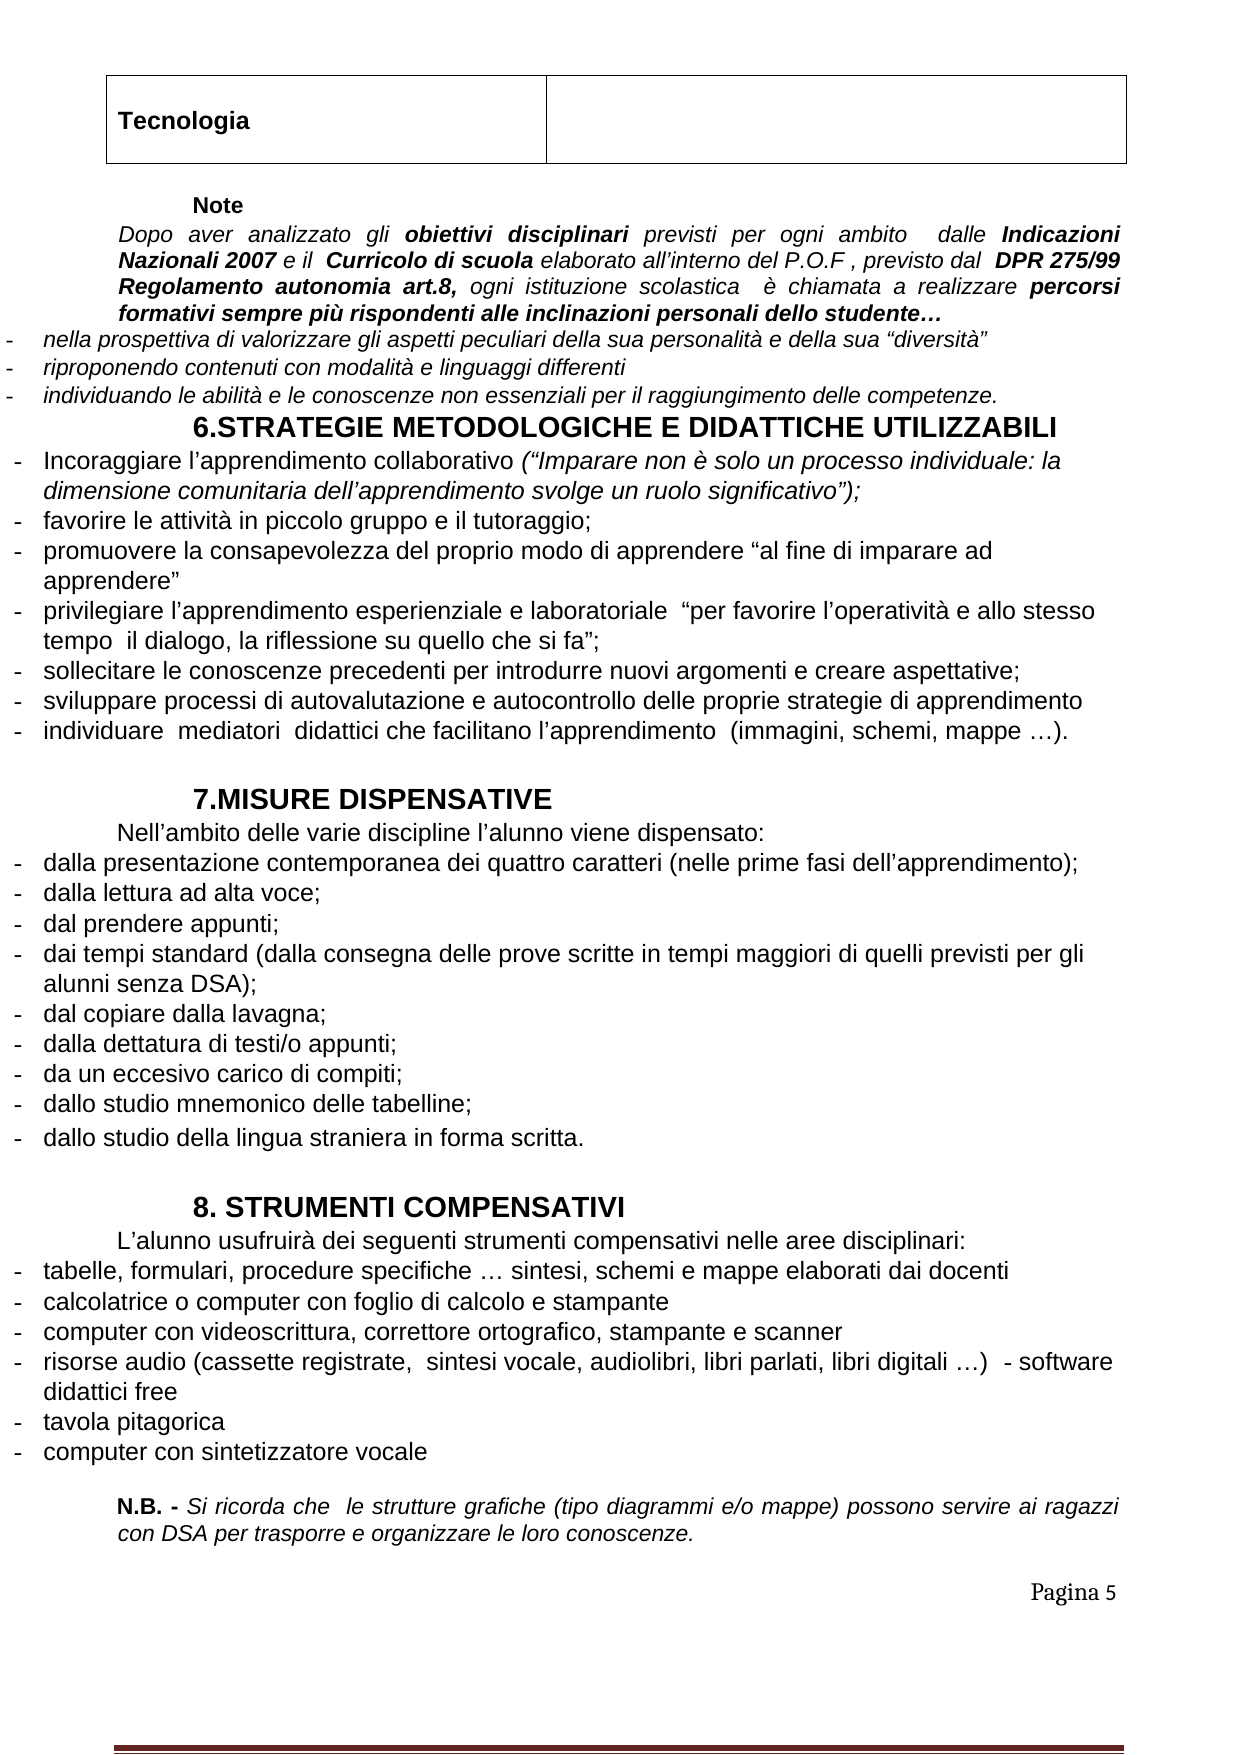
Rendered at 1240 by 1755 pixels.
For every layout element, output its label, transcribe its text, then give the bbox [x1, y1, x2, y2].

list calcolatrice o computer con foglio di calcolo e stampante [13, 1286, 1122, 1315]
list dal prendere appunti; [13, 909, 1122, 937]
list nella prospettiva di valorizzare gli aspetti peculiari della sua personalità e della sua “diversità” [6, 326, 1122, 352]
list individuare mediatori didattici che facilitano l’apprendimento (immagini, schemi, mappe …). [13, 716, 1122, 745]
list dalla lettura ad alta voce; [13, 878, 1122, 907]
subtitle 6.STRATEGIE METODOLOGICHE E DIDATTICHE UTILIZZABILI [118, 410, 1122, 443]
list individuando le abilità e le conoscenze non essenziali per il raggiungimento delle competenze. [6, 382, 1122, 408]
text Dopo aver analizzato gli obiettivi disciplinari previsti per ogni ambito dalle Indicazioni Nazionali 2007 e il Curricolo di scuola elaborato all’interno del P.O.F , previsto dal DPR 275/99 Regolamento autonomia art.8, ogni istituzione scolastica è chiamata a realizzare percorsi formativi sempre più rispondenti alle inclinazioni personali dello studente… [118, 221, 1122, 326]
list sviluppare processi di autovalutazione e autocontrollo delle proprie strategie di apprendimento [13, 686, 1122, 715]
list tabelle, formulari, procedure specifiche … sintesi, schemi e mappe elaborati dai docenti [13, 1256, 1122, 1285]
list sollecitare le conoscenze precedenti per introdurre nuovi argomenti e creare aspettative; [13, 656, 1122, 685]
list dal copiare dalla lavagna; [13, 999, 1122, 1027]
text L’alunno usufruirà dei seguenti strumenti compensativi nelle aree disciplinari: [117, 1226, 1122, 1255]
list Incoraggiare l’apprendimento collaborativo (“Imparare non è solo un processo individuale: la dimensione comunitaria dell’apprendimento svolge un ruolo significativo”); [13, 446, 1122, 504]
list risorse audio (cassette registrate, sintesi vocale, audiolibri, libri parlati, libri digitali …) - software didattici free [13, 1347, 1122, 1405]
list dallo studio della lingua straniera in forma scritta. [13, 1119, 1122, 1153]
list dalla dettatura di testi/o appunti; [13, 1029, 1122, 1058]
list tavola pitagorica [13, 1407, 1122, 1436]
table_cell Tecnologia [107, 76, 546, 163]
text Nell’ambito delle varie discipline l’alunno viene dispensato: [117, 818, 1122, 847]
list da un eccesivo carico di compiti; [13, 1059, 1122, 1088]
list computer con videoscrittura, correttore ortografico, stampante e scanner [13, 1317, 1122, 1346]
subtitle 7.MISURE DISPENSATIVE [118, 782, 1122, 816]
list dallo studio mnemonico delle tabelline; [13, 1089, 1122, 1118]
subtitle 8. STRUMENTI COMPENSATIVI [118, 1190, 1122, 1224]
list privilegiare l’apprendimento esperienziale e laboratoriale “per favorire l’operatività e allo stesso tempo il dialogo, la riflessione su quello che si fa”; [13, 596, 1122, 654]
table_cell [547, 76, 1126, 163]
text N.B. - Si ricorda che le strutture grafiche (tipo diagrammi e/o mappe) possono servire ai ragazzi con DSA per trasporre e organizzare le loro conoscenze. [117, 1493, 1122, 1547]
list dalla presentazione contemporanea dei quattro caratteri (nelle prime fasi dell’apprendimento); [13, 848, 1122, 877]
list dai tempi standard (dalla consegna delle prove scritte in tempi maggiori di quelli previsti per gli alunni senza DSA); [13, 939, 1122, 997]
list favorire le attività in piccolo gruppo e il tutoraggio; [13, 506, 1122, 535]
subtitle Note [118, 192, 1122, 219]
list promuovere la consapevolezza del proprio modo di apprendere “al fine di imparare ad apprendere” [13, 536, 1122, 595]
list riproponendo contenuti con modalità e linguaggi differenti [6, 354, 1122, 380]
list computer con sintetizzatore vocale [13, 1437, 1122, 1466]
